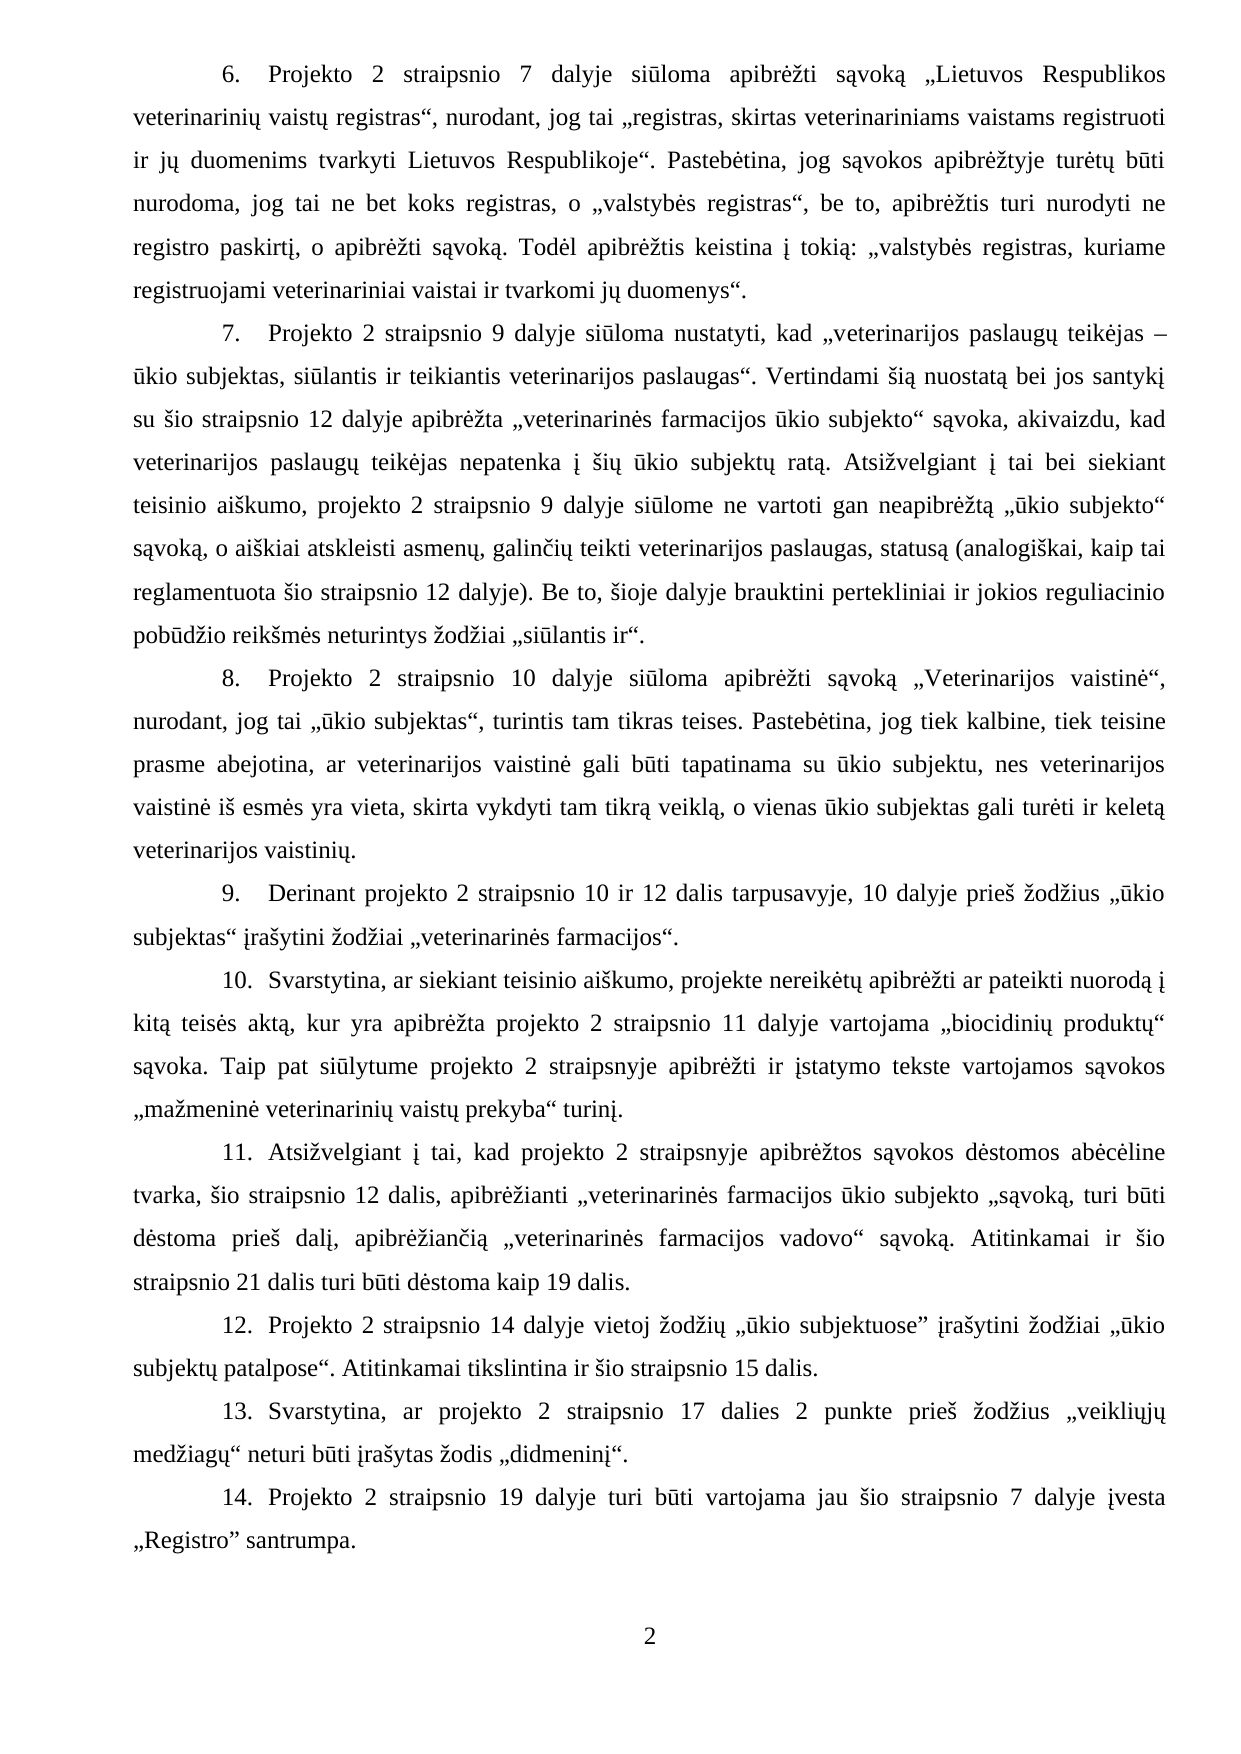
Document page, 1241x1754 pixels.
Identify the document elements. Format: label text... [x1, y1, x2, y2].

list Svarstytina, ar siekiant teisinio aiškumo, projekte nereikėtų apibrėžti ar pateikti nuorodą į kitą teisės aktą, kur yra apibrėžta projekto 2 straipsnio 11 dalyje vartojama „biocidinių produktų“ sąvoka. Taip pat siūlytume projekto 2 straipsnyje apibrėžti ir įstatymo tekste vartojamos sąvokos „mažmeninė veterinarinių vaistų prekyba“ turinį. [133, 965, 1167, 1123]
list Derinant projekto 2 straipsnio 10 ir 12 dalis tarpusavyje, 10 dalyje prieš žodžius „ūkio subjektas“ įrašytini žodžiai „veterinarinės farmacijos“. [133, 878, 1167, 950]
list Projekto 2 straipsnio 7 dalyje siūloma apibrėžti sąvoką „Lietuvos Respublikos veterinarinių vaistų registras“, nurodant, jog tai „registras, skirtas veterinariniams vaistams registruoti ir jų duomenims tvarkyti Lietuvos Respublikoje“. Pastebėtina, jog sąvokos apibrėžtyje turėtų būti nurodoma, jog tai ne bet koks registras, o „valstybės registras“, be to, apibrėžtis turi nurodyti ne registro paskirtį, o apibrėžti sąvoką. Todėl apibrėžtis keistina į tokią: „valstybės registras, kuriame registruojami veterinariniai vaistai ir tvarkomi jų duomenys“. [133, 59, 1167, 303]
list Svarstytina, ar projekto 2 straipsnio 17 dalies 2 punkte prieš žodžius „veikliųjų medžiagų“ neturi būti įrašytas žodis „didmeninį“. [133, 1396, 1167, 1468]
list Atsižvelgiant į tai, kad projekto 2 straipsnyje apibrėžtos sąvokos dėstomos abėcėline tvarka, šio straipsnio 12 dalis, apibrėžianti „veterinarinės farmacijos ūkio subjekto „sąvoką, turi būti dėstoma prieš dalį, apibrėžiančią „veterinarinės farmacijos vadovo“ sąvoką. Atitinkamai ir šio straipsnio 21 dalis turi būti dėstoma kaip 19 dalis. [133, 1137, 1167, 1295]
list Projekto 2 straipsnio 9 dalyje siūloma nustatyti, kad „veterinarijos paslaugų teikėjas – ūkio subjektas, siūlantis ir teikiantis veterinarijos paslaugas“. Vertindami šią nuostatą bei jos santykį su šio straipsnio 12 dalyje apibrėžta „veterinarinės farmacijos ūkio subjekto“ sąvoka, akivaizdu, kad veterinarijos paslaugų teikėjas nepatenka į šių ūkio subjektų ratą. Atsižvelgiant į tai bei siekiant teisinio aiškumo, projekto 2 straipsnio 9 dalyje siūlome ne vartoti gan neapibrėžtą „ūkio subjekto“ sąvoką, o aiškiai atskleisti asmenų, galinčių teikti veterinarijos paslaugas, statusą (analogiškai, kaip tai reglamentuota šio straipsnio 12 dalyje). Be to, šioje dalyje brauktini pertekliniai ir jokios reguliacinio pobūdžio reikšmės neturintys žodžiai „siūlantis ir“. [133, 318, 1167, 648]
list Projekto 2 straipsnio 10 dalyje siūloma apibrėžti sąvoką „Veterinarijos vaistinė“, nurodant, jog tai „ūkio subjektas“, turintis tam tikras teises. Pastebėtina, jog tiek kalbine, tiek teisine prasme abejotina, ar veterinarijos vaistinė gali būti tapatinama su ūkio subjektu, nes veterinarijos vaistinė iš esmės yra vieta, skirta vykdyti tam tikrą veiklą, o vienas ūkio subjektas gali turėti ir keletą veterinarijos vaistinių. [133, 663, 1167, 864]
list Projekto 2 straipsnio 14 dalyje vietoj žodžių „ūkio subjektuose” įrašytini žodžiai „ūkio subjektų patalpose“. Atitinkamai tikslintina ir šio straipsnio 15 dalis. [133, 1310, 1167, 1382]
list Projekto 2 straipsnio 19 dalyje turi būti vartojama jau šio straipsnio 7 dalyje įvesta „Registro” santrumpa. [133, 1482, 1167, 1554]
